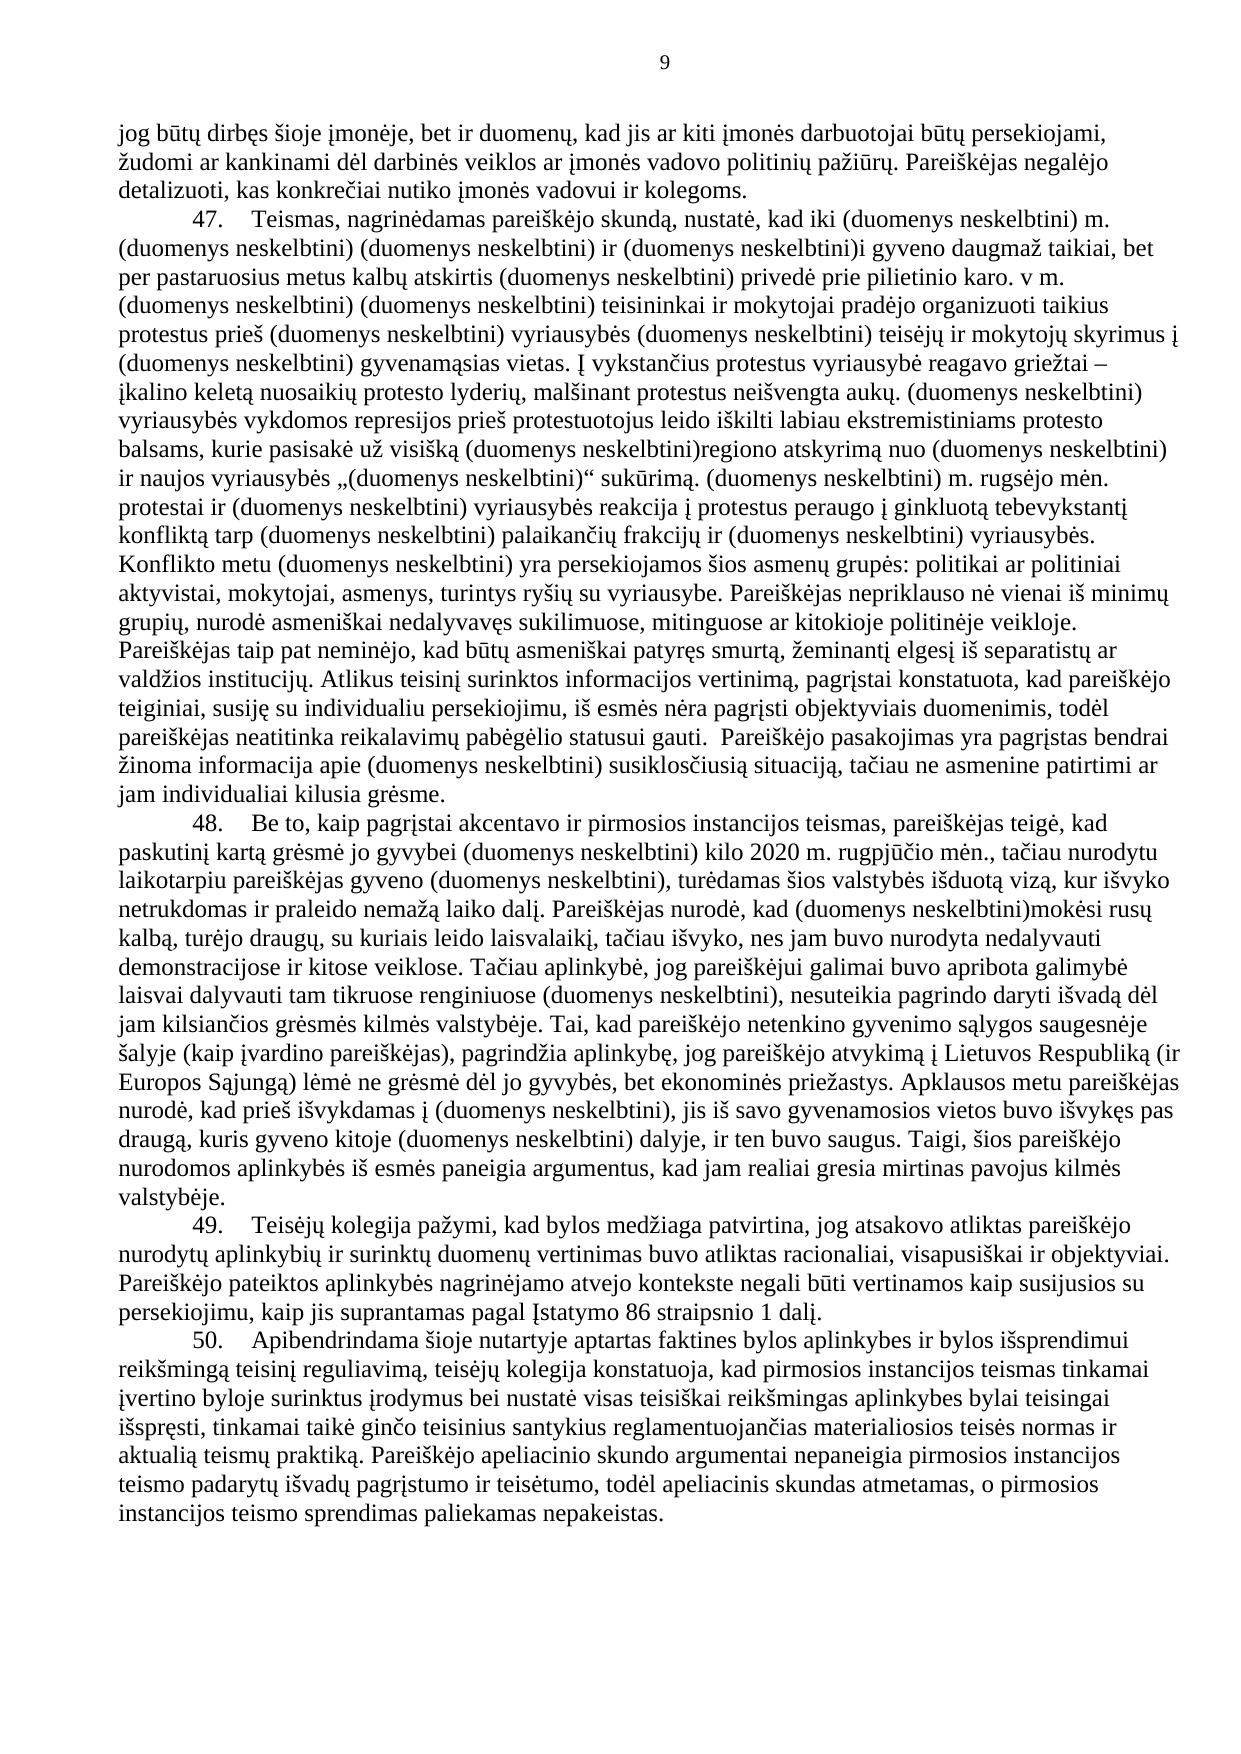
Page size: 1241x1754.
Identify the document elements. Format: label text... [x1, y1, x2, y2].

text 47. Teismas, nagrinėdamas pareiškėjo skundą, nustatė, kad iki (duomenys neskelbtini) m. (duomenys neskelbtini) (duomenys neskelbtini) ir (duomenys neskelbtini)i gyveno daugmaž taikiai, bet per pastaruosius metus kalbų atskirtis (duomenys neskelbtini) privedė prie pilietinio karo. v m. (duomenys neskelbtini) (duomenys neskelbtini) teisininkai ir mokytojai pradėjo organizuoti taikius protestus prieš (duomenys neskelbtini) vyriausybės (duomenys neskelbtini) teisėjų ir mokytojų skyrimus į (duomenys neskelbtini) gyvenamąsias vietas. Į vykstančius protestus vyriausybė reagavo griežtai – įkalino keletą nuosaikių protesto lyderių, malšinant protestus neišvengta aukų. (duomenys neskelbtini) vyriausybės vykdomos represijos prieš protestuotojus leido iškilti labiau ekstremistiniams protesto balsams, kurie pasisakė už visišką (duomenys neskelbtini)regiono atskyrimą nuo (duomenys neskelbtini) ir naujos vyriausybės „(duomenys neskelbtini)“ sukūrimą. (duomenys neskelbtini) m. rugsėjo mėn. protestai ir (duomenys neskelbtini) vyriausybės reakcija į protestus peraugo į ginkluotą tebevykstantį konfliktą tarp (duomenys neskelbtini) palaikančių frakcijų ir (duomenys neskelbtini) vyriausybės. Konflikto metu (duomenys neskelbtini) yra persekiojamos šios asmenų grupės: politikai ar politiniai aktyvistai, mokytojai, asmenys, turintys ryšių su vyriausybe. Pareiškėjas nepriklauso nė vienai iš minimų grupių, nurodė asmeniškai nedalyvavęs sukilimuose, mitinguose ar kitokioje politinėje veikloje. Pareiškėjas taip pat neminėjo, kad būtų asmeniškai patyręs smurtą, žeminantį elgesį iš separatistų ar valdžios institucijų. Atlikus teisinį surinktos informacijos vertinimą, pagrįstai konstatuota, kad pareiškėjo teiginiai, susiję su individualiu persekiojimu, iš esmės nėra pagrįsti objektyviais duomenimis, todėl pareiškėjas neatitinka reikalavimų pabėgėlio statusui gauti. Pareiškėjo pasakojimas yra pagrįstas bendrai žinoma informacija apie (duomenys neskelbtini) susiklosčiusią situaciją, tačiau ne asmenine patirtimi ar jam individualiai kilusia grėsme. [118, 204, 1181, 808]
text 48. Be to, kaip pagrįstai akcentavo ir pirmosios instancijos teismas, pareiškėjas teigė, kad paskutinį kartą grėsmė jo gyvybei (duomenys neskelbtini) kilo 2020 m. rugpjūčio mėn., tačiau nurodytu laikotarpiu pareiškėjas gyveno (duomenys neskelbtini), turėdamas šios valstybės išduotą vizą, kur išvyko netrukdomas ir praleido nemažą laiko dalį. Pareiškėjas nurodė, kad (duomenys neskelbtini)mokėsi rusų kalbą, turėjo draugų, su kuriais leido laisvalaikį, tačiau išvyko, nes jam buvo nurodyta nedalyvauti demonstracijose ir kitose veiklose. Tačiau aplinkybė, jog pareiškėjui galimai buvo apribota galimybė laisvai dalyvauti tam tikruose renginiuose (duomenys neskelbtini), nesuteikia pagrindo daryti išvadą dėl jam kilsiančios grėsmės kilmės valstybėje. Tai, kad pareiškėjo netenkino gyvenimo sąlygos saugesnėje šalyje (kaip įvardino pareiškėjas), pagrindžia aplinkybę, jog pareiškėjo atvykimą į Lietuvos Respubliką (ir Europos Sąjungą) lėmė ne grėsmė dėl jo gyvybės, bet ekonominės priežastys. Apklausos metu pareiškėjas nurodė, kad prieš išvykdamas į (duomenys neskelbtini), jis iš savo gyvenamosios vietos buvo išvykęs pas draugą, kuris gyveno kitoje (duomenys neskelbtini) dalyje, ir ten buvo saugus. Taigi, šios pareiškėjo nurodomos aplinkybės iš esmės paneigia argumentus, kad jam realiai gresia mirtinas pavojus kilmės valstybėje. [118, 808, 1181, 1211]
text 50. Apibendrindama šioje nutartyje aptartas faktines bylos aplinkybes ir bylos išsprendimui reikšmingą teisinį reguliavimą, teisėjų kolegija konstatuoja, kad pirmosios instancijos teismas tinkamai įvertino byloje surinktus įrodymus bei nustatė visas teisiškai reikšmingas aplinkybes bylai teisingai išspręsti, tinkamai taikė ginčo teisinius santykius reglamentuojančias materialiosios teisės normas ir aktualią teismų praktiką. Pareiškėjo apeliacinio skundo argumentai nepaneigia pirmosios instancijos teismo padarytų išvadų pagrįstumo ir teisėtumo, todėl apeliacinis skundas atmetamas, o pirmosios instancijos teismo sprendimas paliekamas nepakeistas. [118, 1326, 1181, 1527]
text 49. Teisėjų kolegija pažymi, kad bylos medžiaga patvirtina, jog atsakovo atliktas pareiškėjo nurodytų aplinkybių ir surinktų duomenų vertinimas buvo atliktas racionaliai, visapusiškai ir objektyviai. Pareiškėjo pateiktos aplinkybės nagrinėjamo atvejo kontekste negali būti vertinamos kaip susijusios su persekiojimu, kaip jis suprantamas pagal Įstatymo 86 straipsnio 1 dalį. [118, 1211, 1181, 1326]
text jog būtų dirbęs šioje įmonėje, bet ir duomenų, kad jis ar kiti įmonės darbuotojai būtų persekiojami, žudomi ar kankinami dėl darbinės veiklos ar įmonės vadovo politinių pažiūrų. Pareiškėjas negalėjo detalizuoti, kas konkrečiai nutiko įmonės vadovui ir kolegoms. [118, 118, 1181, 204]
